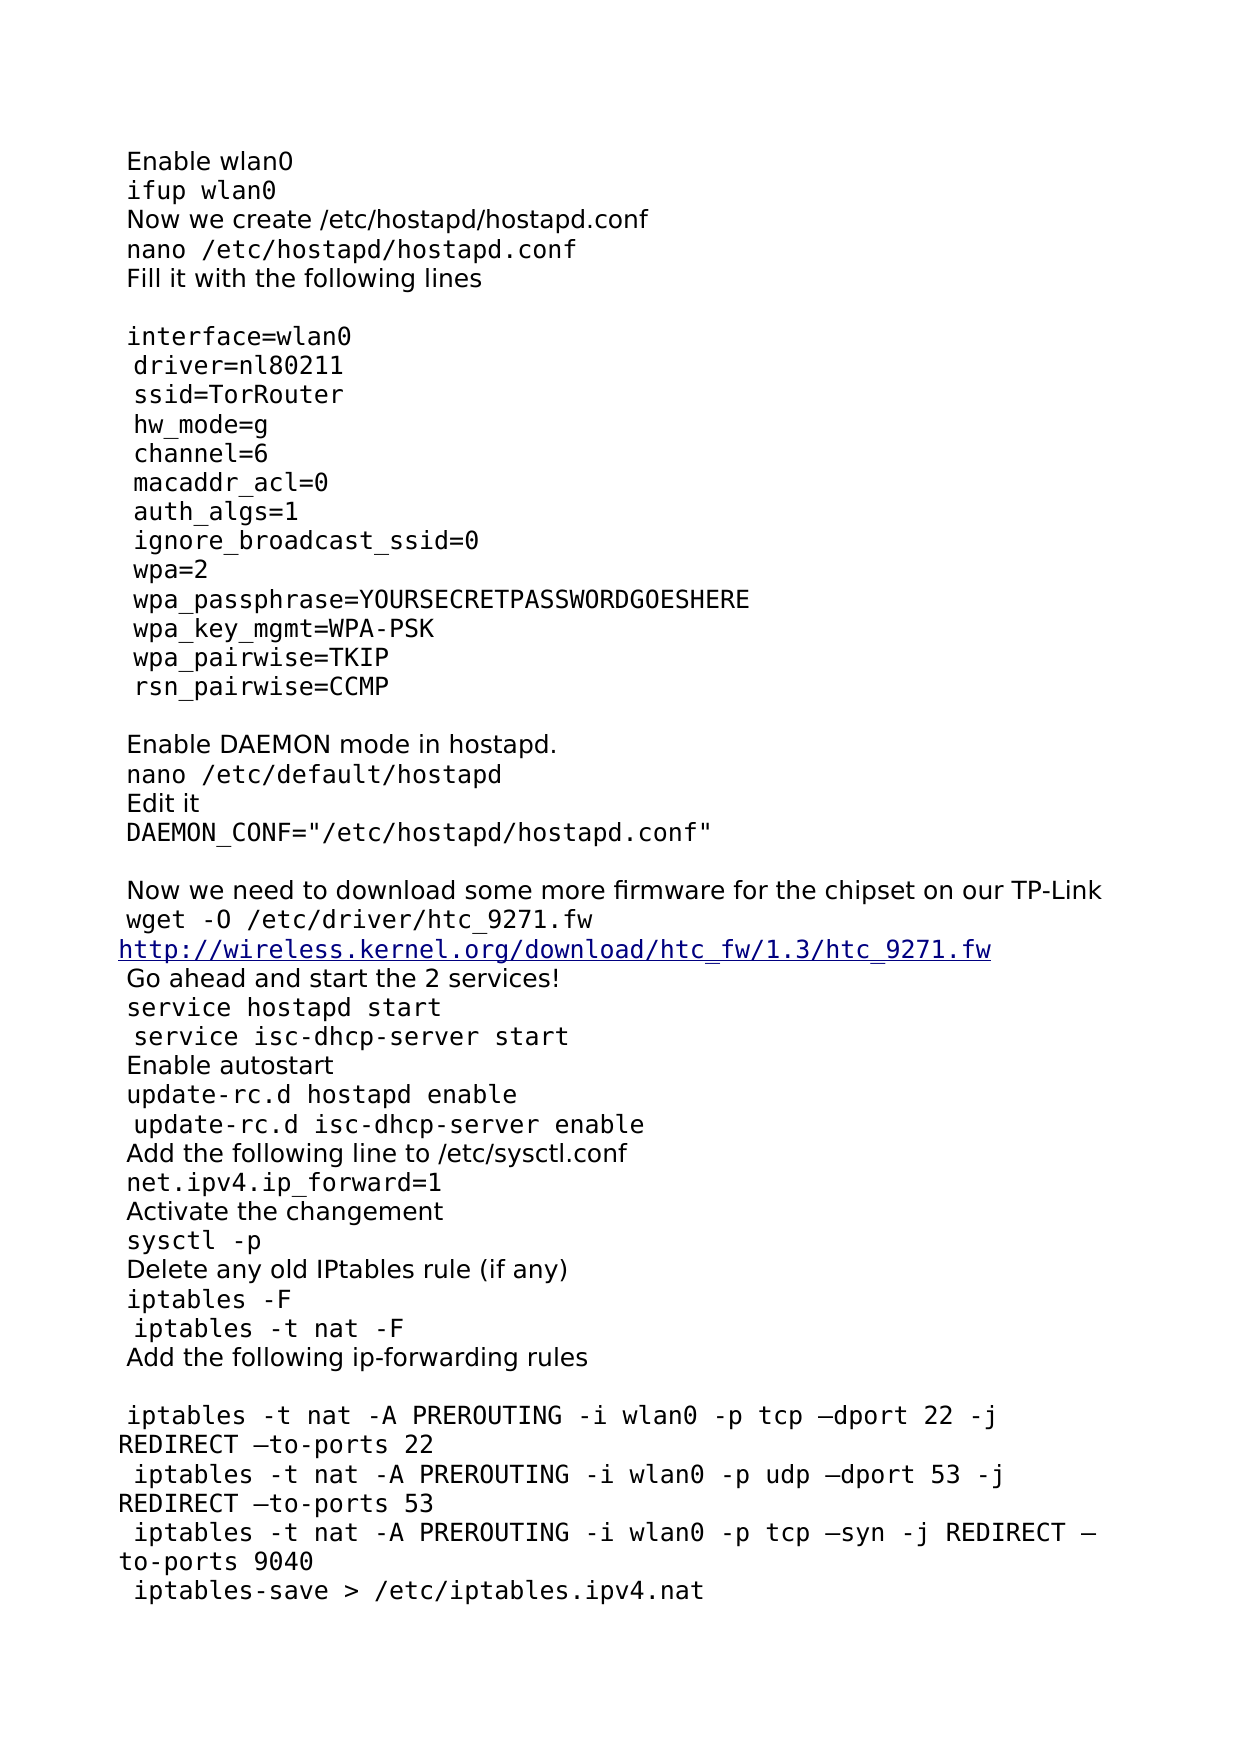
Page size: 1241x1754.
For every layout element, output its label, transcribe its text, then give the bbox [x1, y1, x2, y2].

text Enable wlan0 ifup wlan0 Now we create /etc/hostapd/hostapd.conf nano /etc/hostapd/hostapd.conf Fill it with the following lines interface=wlan0 driver=nl80211 ssid=TorRouter hw_mode=g channel=6 macaddr_acl=0 auth_algs=1 ignore_broadcast_ssid=0 wpa=2 wpa_passphrase=YOURSECRETPASSWORDGOESHERE wpa_key_mgmt=WPA-PSK wpa_pairwise=TKIP rsn_pairwise=CCMP Enable DAEMON mode in hostapd. nano /etc/default/hostapd Edit it DAEMON_CONF="/etc/hostapd/hostapd.conf" Now we need to download some more firmware for the chipset on our TP-Link wget -O /etc/driver/htc_9271.fw http://wireless.kernel.org/download/htc_fw/1.3/htc_9271.fw Go ahead and start the 2 services! service hostapd start service isc-dhcp-server start Enable autostart update-rc.d hostapd enable update-rc.d isc-dhcp-server enable Add the following line to /etc/sysctl.conf net.ipv4.ip_forward=1 Activate the changement sysctl -p Delete any old IPtables rule (if any) iptables -F iptables -t nat -F Add the following ip-forwarding rules iptables -t nat -A PREROUTING -i wlan0 -p tcp –dport 22 -j REDIRECT –to-ports 22 iptables -t nat -A PREROUTING -i wlan0 -p udp –dport 53 -j REDIRECT –to-ports 53 iptables -t nat -A PREROUTING -i wlan0 -p tcp –syn -j REDIRECT –to-ports 9040 iptables-save > /etc/iptables.ipv4.nat [118, 118, 1122, 1635]
